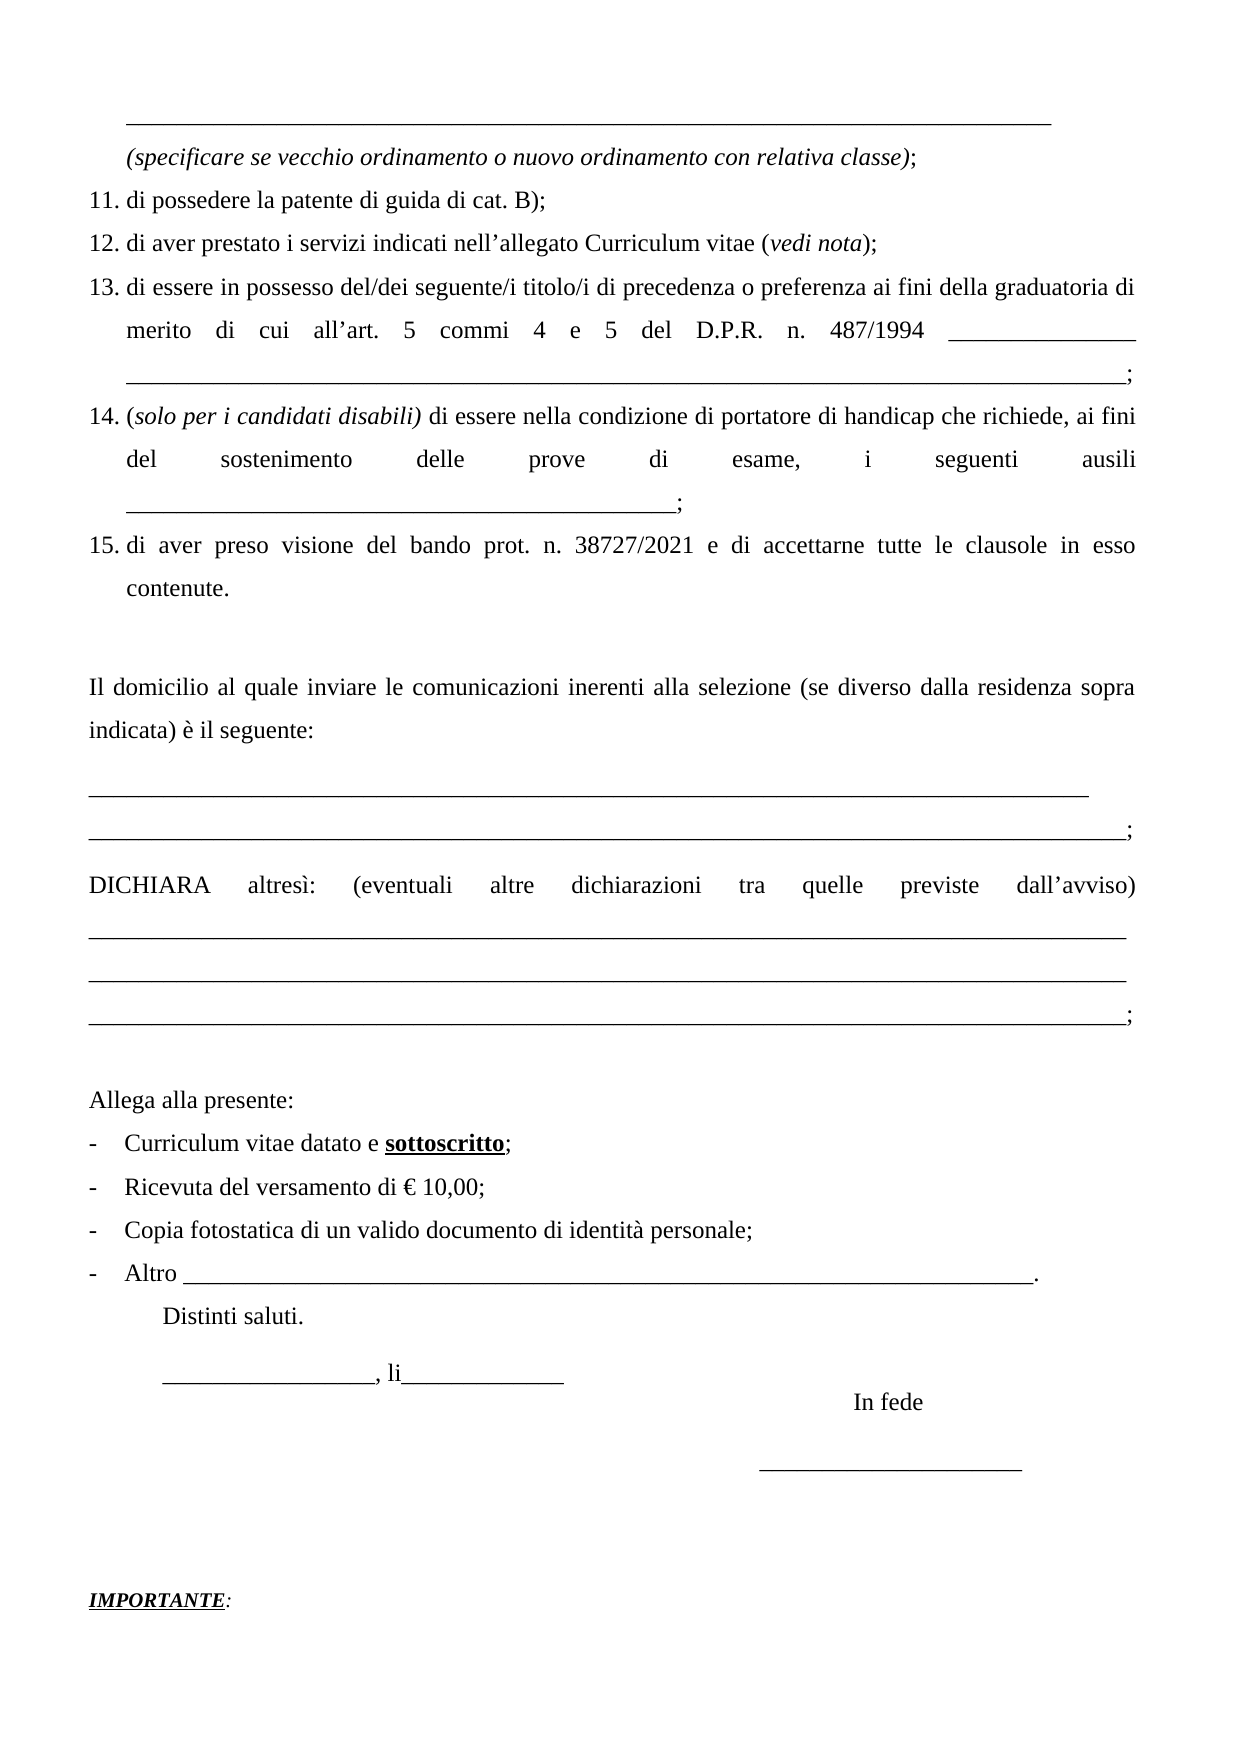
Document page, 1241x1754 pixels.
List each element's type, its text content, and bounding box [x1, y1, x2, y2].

list di possedere la patente di guida di cat. B); [89, 185, 1137, 214]
list Curriculum vitae datato e sottoscritto; [89, 1128, 1137, 1157]
text Il domicilio al quale inviare le comunicazioni inerenti alla selezione (se diverso dalla residenza sopra indicata) è il seguente: [89, 672, 1137, 744]
list Ricevuta del versamento di € 10,00; [89, 1172, 1137, 1200]
text _________________, li_____________ [89, 1358, 1137, 1387]
text Allega alla presente: [89, 1085, 1137, 1114]
list Altro ____________________________________________________________________. [89, 1258, 1137, 1287]
text DICHIARA altresì: (eventuali altre dichiarazioni tra quelle previste dall’avviso) _________________________________________________________________________________________________________________________________________________________________________________________________________________________________________________________; [89, 870, 1137, 1028]
list di aver preso visione del bando prot. n. 38727/2021 e di accettarne tutte le clausole in esso contenute. [89, 530, 1137, 602]
list (solo per i candidati disabili) di essere nella condizione di portatore di handicap che richiede, ai fini del sostenimento delle prove di esame, i seguenti ausili ____________________________________________; [89, 401, 1137, 516]
text IMPORTANTE: [89, 1588, 1137, 1612]
list di essere in possesso del/dei seguente/i titolo/i di precedenza o preferenza ai fini della graduatoria di merito di cui all’art. 5 commi 4 e 5 del D.P.R. n. 487/1994 _______________ ________________________________________________________________________________; [89, 272, 1137, 387]
text Distinti saluti. [89, 1301, 1137, 1330]
list __________________________________________________________________________ (specificare se vecchio ordinamento o nuovo ordinamento con relativa classe); [89, 99, 1137, 171]
text ________________________________________________________________________________ ___________________________________________________________________________________; [89, 771, 1137, 843]
list di aver prestato i servizi indicati nell’allegato Curriculum vitae (vedi nota); [89, 228, 1137, 257]
text _____________________ [753, 1445, 1137, 1473]
list Copia fotostatica di un valido documento di identità personale; [89, 1215, 1137, 1243]
text In fede [753, 1387, 1137, 1416]
